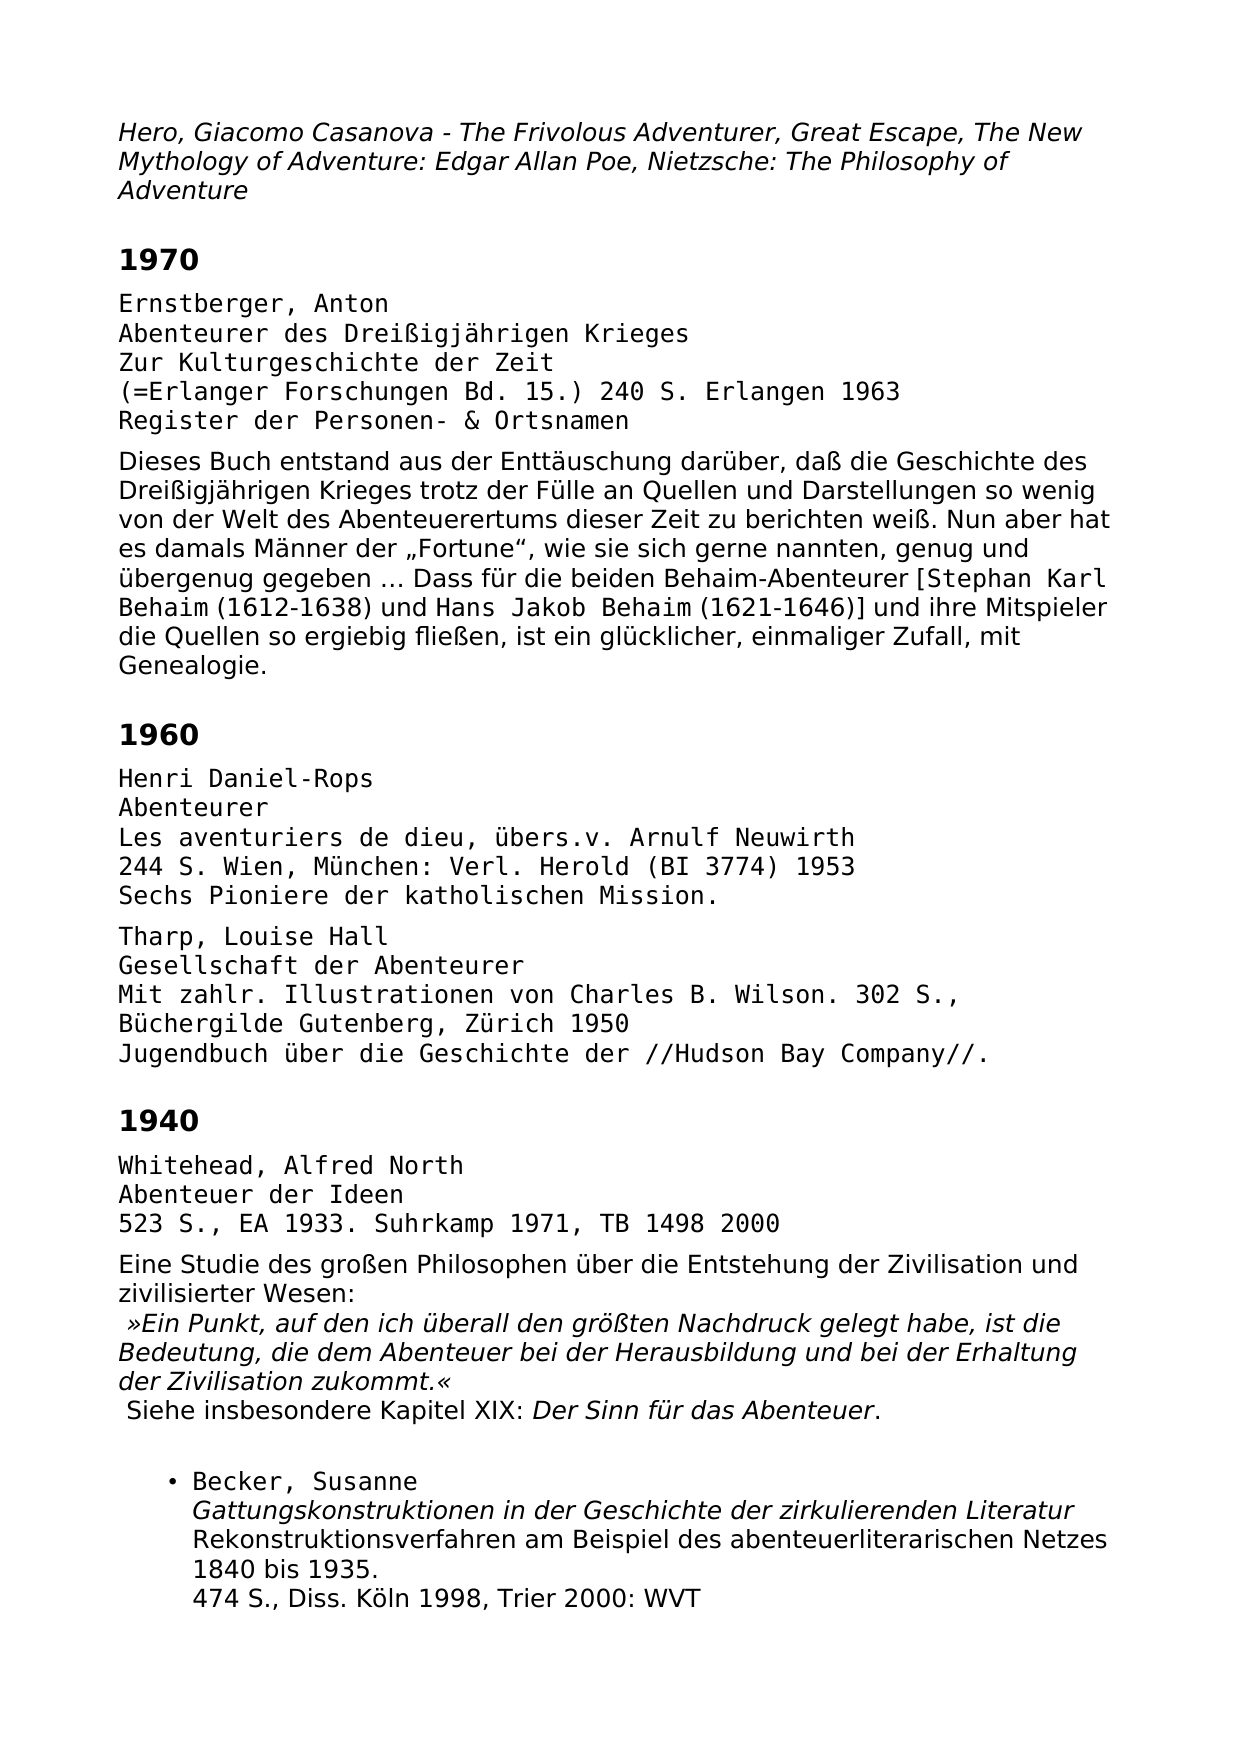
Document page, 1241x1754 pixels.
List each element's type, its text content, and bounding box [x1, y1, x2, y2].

text Henri Daniel-Rops Abenteurer Les aventuriers de dieu, übers.v. Arnulf Neuwirth 244 S. Wien, München: Verl. Herold (BI 3774) 1953 Sechs Pioniere der katholischen Mission. [118, 764, 1122, 910]
text Eine Studie des großen Philosophen über die Entstehung der Zivilisation und zivilisierter Wesen: »Ein Punkt, auf den ich überall den größten Nachdruck gelegt habe, ist die Bedeutung, die dem Abenteuer bei der Herausbildung und bei der Erhaltung der Zivilisation zukommt.« Siehe insbesondere Kapitel XIX: Der Sinn für das Abenteuer. [118, 1250, 1122, 1425]
subtitle 1970 [118, 243, 1122, 277]
text Hero, Giacomo Casanova - The Frivolous Adventurer, Great Escape, The New Mythology of Adventure: Edgar Allan Poe, Nietzsche: The Philosophy of Adventure [118, 118, 1122, 206]
subtitle 1960 [118, 718, 1122, 752]
text Dieses Buch entstand aus der Enttäuschung darüber, daß die Geschichte des Dreißigjährigen Krieges trotz der Fülle an Quellen und Darstellungen so wenig von der Welt des Abenteuerertums dieser Zeit zu berichten weiß. Nun aber hat es damals Männer der „Fortune“, wie sie sich gerne nannten, genug und übergenug gegeben … Dass für die beiden Behaim-Abenteurer [Stephan Karl Behaim (1612-1638) und Hans Jakob Behaim (1621-1646)] und ihre Mitspieler die Quellen so ergiebig fließen, ist ein glücklicher, einmaliger Zufall, mit Genealogie. [118, 447, 1122, 681]
subtitle 1940 [118, 1105, 1122, 1139]
text Whitehead, Alfred North Abenteuer der Ideen 523 S., EA 1933. Suhrkamp 1971, TB 1498 2000 [118, 1151, 1122, 1239]
text Tharp, Louise Hall Gesellschaft der Abenteurer Mit zahlr. Illustrationen von Charles B. Wilson. 302 S., Büchergilde Gutenberg, Zürich 1950 Jugendbuch über die Geschichte der //Hudson Bay Company//. [118, 922, 1122, 1068]
text Ernstberger, Anton Abenteurer des Dreißigjährigen Krieges Zur Kulturgeschichte der Zeit (=Erlanger Forschungen Bd. 15.) 240 S. Erlangen 1963 Register der Personen- & Ortsnamen [118, 289, 1122, 435]
list Becker, Susanne Gattungskonstruktionen in der Geschichte der zirkulierenden Literatur Rekonstruktionsverfahren am Beispiel des abenteuerliterarischen Netzes 1840 bis 1935. 474 S., Diss. Köln 1998, Trier 2000: WVT [177, 1467, 1122, 1613]
